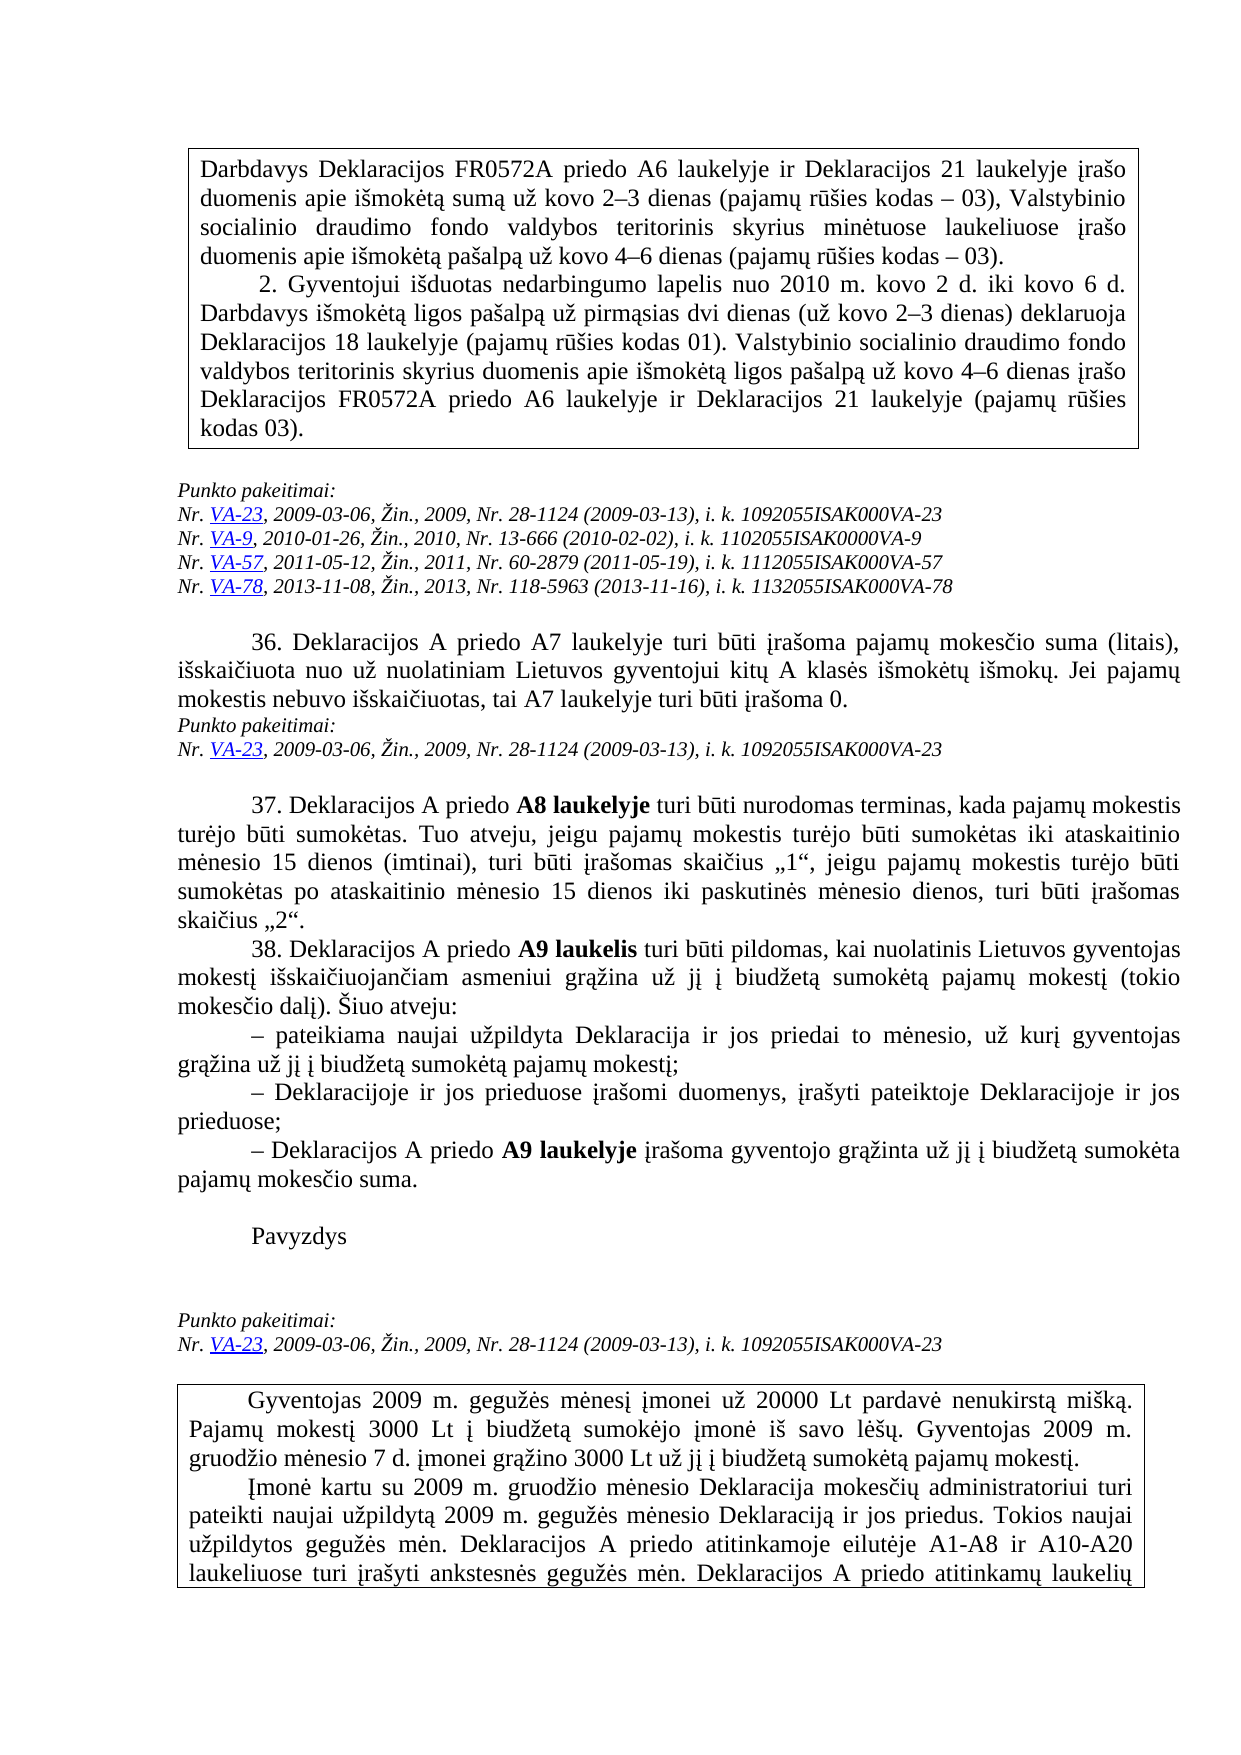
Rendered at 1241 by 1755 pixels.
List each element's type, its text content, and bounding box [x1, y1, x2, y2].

text Punkto pakeitimai: [177, 478, 1181, 502]
text 36. Deklaracijos A priedo A7 laukelyje turi būti įrašoma pajamų mokesčio suma (litais), išskaičiuota nuo už nuolatiniam Lietuvos gyventojui kitų A klasės išmokėtų išmokų. Jei pajamų mokestis nebuvo išskaičiuotas, tai A7 laukelyje turi būti įrašoma 0. [177, 627, 1181, 713]
text – Deklaracijoje ir jos prieduose įrašomi duomenys, įrašyti pateiktoje Deklaracijoje ir jos prieduose; [177, 1077, 1181, 1135]
text Punkto pakeitimai: [177, 1307, 1181, 1332]
text Nr. VA-57, 2011-05-12, Žin., 2011, Nr. 60-2879 (2011-05-19), i. k. 1112055ISAK000VA-57 [177, 550, 1181, 574]
text Nr. VA-78, 2013-11-08, Žin., 2013, Nr. 118-5963 (2013-11-16), i. k. 1132055ISAK000VA-78 [177, 574, 1181, 598]
text 37. Deklaracijos A priedo A8 laukelyje turi būti nurodomas terminas, kada pajamų mokestis turėjo būti sumokėtas. Tuo atveju, jeigu pajamų mokestis turėjo būti sumokėtas iki ataskaitinio mėnesio 15 dienos (imtinai), turi būti įrašomas skaičius „1“, jeigu pajamų mokestis turėjo būti sumokėtas po ataskaitinio mėnesio 15 dienos iki paskutinės mėnesio dienos, turi būti įrašomas skaičius „2“. [177, 790, 1181, 934]
text Nr. VA-9, 2010-01-26, Žin., 2010, Nr. 13-666 (2010-02-02), i. k. 1102055ISAK0000VA-9 [177, 526, 1181, 550]
text 38. Deklaracijos A priedo A9 laukelis turi būti pildomas, kai nuolatinis Lietuvos gyventojas mokestį išskaičiuojančiam asmeniui grąžina už jį į biudžetą sumokėtą pajamų mokestį (tokio mokesčio dalį). Šiuo atveju: [177, 934, 1181, 1020]
table_header Gyventojas 2009 m. gegužės mėnesį įmonei už 20000 Lt pardavė nenukirstą mišką. Pajamų mokestį 3000 Lt į biudžetą sumokėjo įmonė iš savo lėšų. Gyventojas 2009 m. gruodžio mėnesio 7 d. įmonei grąžino 3000 Lt už jį į biudžetą sumokėtą pajamų mokestį. Įmonė kartu su 2009 m. gruodžio mėnesio Deklaracija mokesčių administratoriui turi pateikti naujai užpildytą 2009 m. gegužės mėnesio Deklaraciją ir jos priedus. Tokios naujai užpildytos gegužės mėn. Deklaracijos A priedo atitinkamoje eilutėje A1-A8 ir A10-A20 laukeliuose turi įrašyti ankstesnės gegužės mėn. Deklaracijos A priedo atitinkamų laukelių [178, 1385, 1144, 1587]
text – pateikiama naujai užpildyta Deklaracija ir jos priedai to mėnesio, už kurį gyventojas grąžina už jį į biudžetą sumokėtą pajamų mokestį; [177, 1020, 1181, 1077]
text Nr. VA-23, 2009-03-06, Žin., 2009, Nr. 28-1124 (2009-03-13), i. k. 1092055ISAK000VA-23 [177, 502, 1181, 526]
table_header Darbdavys Deklaracijos FR0572A priedo A6 laukelyje ir Deklaracijos 21 laukelyje įrašo duomenis apie išmokėtą sumą už kovo 2–3 dienas (pajamų rūšies kodas – 03), Valstybinio socialinio draudimo fondo valdybos teritorinis skyrius minėtuose laukeliuose įrašo duomenis apie išmokėtą pašalpą už kovo 4–6 dienas (pajamų rūšies kodas – 03). 2. Gyventojui išduotas nedarbingumo lapelis nuo 2010 m. kovo 2 d. iki kovo 6 d. Darbdavys išmokėtą ligos pašalpą už pirmąsias dvi dienas (už kovo 2–3 dienas) deklaruoja Deklaracijos 18 laukelyje (pajamų rūšies kodas 01). Valstybinio socialinio draudimo fondo valdybos teritorinis skyrius duomenis apie išmokėtą ligos pašalpą už kovo 4–6 dienas įrašo Deklaracijos FR0572A priedo A6 laukelyje ir Deklaracijos 21 laukelyje (pajamų rūšies kodas 03). [189, 149, 1138, 448]
text – Deklaracijos A priedo A9 laukelyje įrašoma gyventojo grąžinta už jį į biudžetą sumokėta pajamų mokesčio suma. [177, 1135, 1181, 1192]
text Pavyzdys [177, 1221, 1181, 1250]
text Punkto pakeitimai: [177, 713, 1181, 737]
text Nr. VA-23, 2009-03-06, Žin., 2009, Nr. 28-1124 (2009-03-13), i. k. 1092055ISAK000VA-23 [177, 1332, 1181, 1356]
text Nr. VA-23, 2009-03-06, Žin., 2009, Nr. 28-1124 (2009-03-13), i. k. 1092055ISAK000VA-23 [177, 737, 1181, 761]
